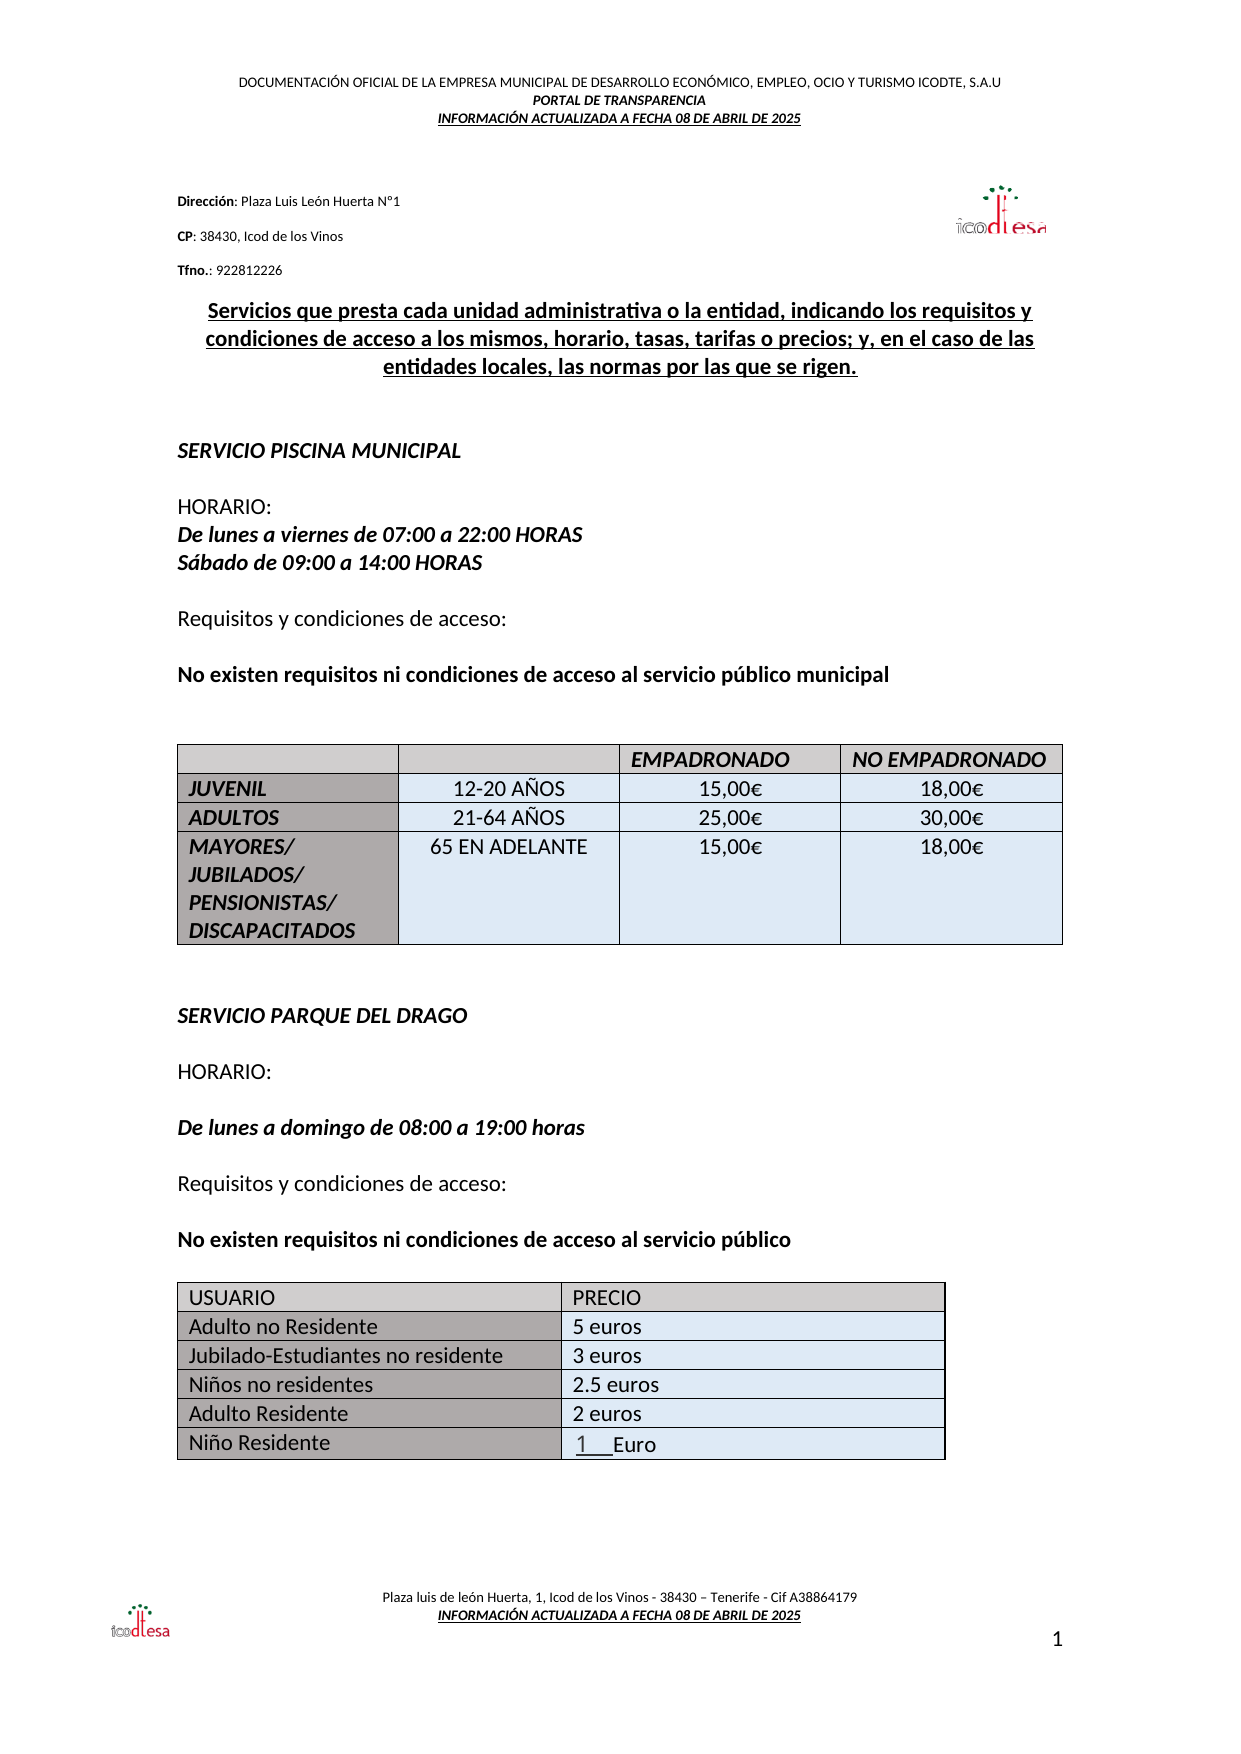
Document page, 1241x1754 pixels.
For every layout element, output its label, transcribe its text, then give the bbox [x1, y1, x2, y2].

table_header PRECIO [562, 1283, 944, 1311]
text No existen requisitos ni condiciones de acceso al servicio público municipal [177, 660, 1063, 688]
table_cell 15,00€ [620, 774, 840, 802]
table_cell Adulto no Residente [178, 1312, 561, 1340]
table_cell 3 euros [562, 1341, 944, 1369]
text HORARIO: [177, 1057, 1063, 1086]
table_header NO EMPADRONADO [841, 745, 1062, 773]
text No existen requisitos ni condiciones de acceso al servicio público [177, 1226, 1063, 1254]
text SERVICIO PARQUE DEL DRAGO [177, 1001, 1063, 1029]
text Requisitos y condiciones de acceso: [177, 1169, 1063, 1198]
text Sábado de 09:00 a 14:00 HORAS [177, 548, 1063, 576]
text SERVICIO PISCINA MUNICIPAL [177, 436, 1063, 464]
table_cell 25,00€ [620, 803, 840, 831]
text Dirección: Plaza Luis León Huerta Nº1 [177, 192, 1063, 210]
table_cell 12-20 AÑOS [399, 774, 619, 802]
table_cell Euro [562, 1428, 944, 1459]
table_header USUARIO [178, 1283, 561, 1311]
text De lunes a viernes de 07:00 a 22:00 HORAS [177, 520, 1063, 548]
table_cell 2 euros [562, 1399, 944, 1427]
table_cell 21-64 AÑOS [399, 803, 619, 831]
table_cell 18,00€ [841, 774, 1062, 802]
table_cell MAYORES/JUBILADOS/PENSIONISTAS/DISCAPACITADOS [178, 832, 398, 944]
table_header EMPADRONADO [620, 745, 840, 773]
table_cell JUVENIL [178, 774, 398, 802]
text CP: 38430, Icod de los Vinos [177, 227, 1063, 244]
text Tfno.: 922812226 [177, 261, 1063, 279]
table_cell ADULTOS [178, 803, 398, 831]
table_cell 15,00€ [620, 832, 840, 944]
table_cell 65 EN ADELANTE [399, 832, 619, 944]
table_cell 2.5 euros [562, 1370, 944, 1398]
table_cell 18,00€ [841, 832, 1062, 944]
table_cell Jubilado-Estudiantes no residente [178, 1341, 561, 1369]
text Servicios que presta cada unidad administrativa o la entidad, indicando los requisitos y condiciones de acceso a los mismos, horario, tasas, tarifas o precios; y, en el caso de las entidades locales, las normas por las que se rigen. [177, 296, 1063, 380]
text De lunes a domingo de 08:00 a 19:00 horas [177, 1113, 1063, 1142]
table_header [399, 745, 619, 773]
table_cell Niño Residente [178, 1428, 561, 1459]
table_cell Adulto Residente [178, 1399, 561, 1427]
text HORARIO: [177, 492, 1063, 520]
table_cell Niños no residentes [178, 1370, 561, 1398]
table_cell 30,00€ [841, 803, 1062, 831]
table_cell 5 euros [562, 1312, 944, 1340]
table_header [178, 745, 398, 773]
text Requisitos y condiciones de acceso: [177, 604, 1063, 632]
